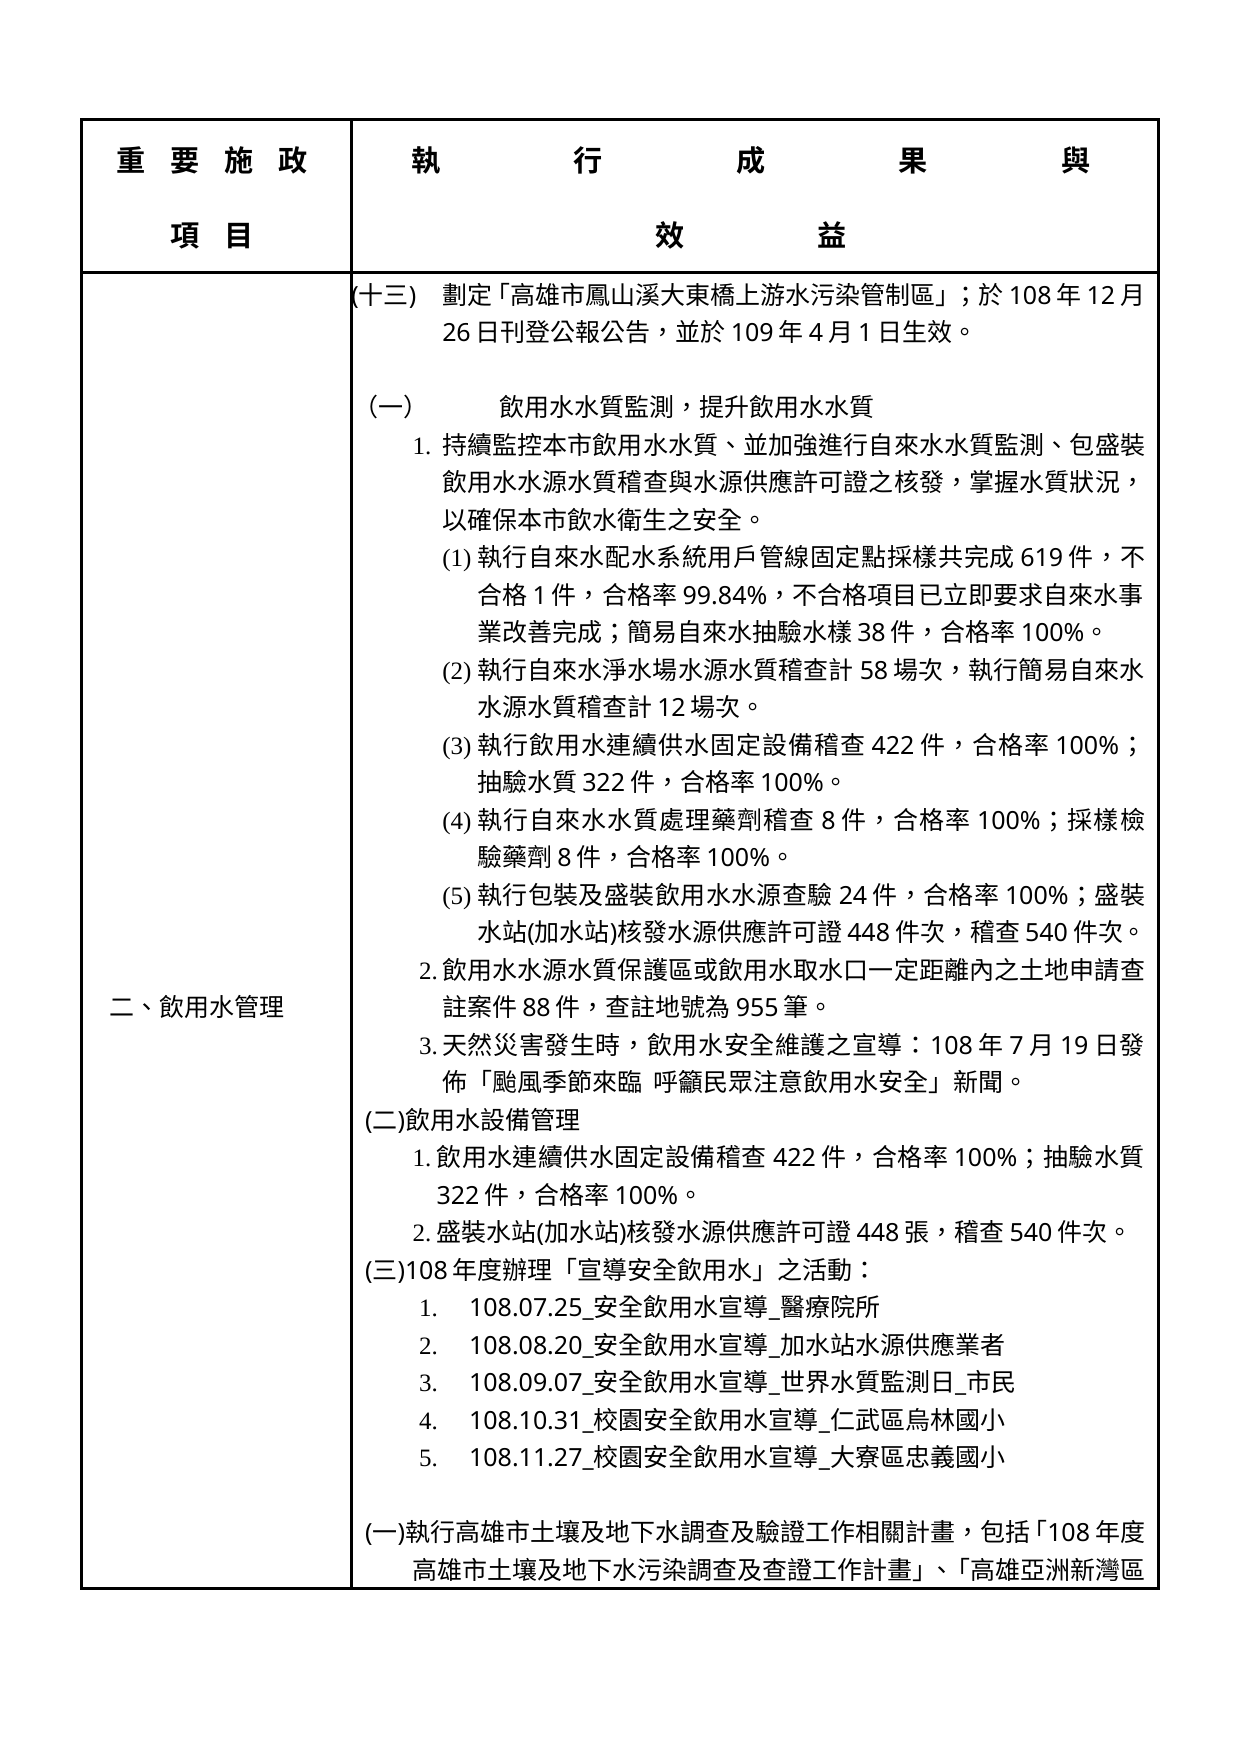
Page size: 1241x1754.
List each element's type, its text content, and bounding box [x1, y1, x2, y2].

table_header 重要施政項目 [83, 121, 350, 271]
table_header 執 行 成 果 與 效 益 [353, 121, 1157, 271]
table_cell 二、飲用水管理 [83, 274, 350, 1587]
table_cell (一) 固定污染源許可管制計畫 1.賡續推動許可制度；確認固定污染源污染物排放量資料，並建立資料庫；108年1-12月月份共受理固定源設置許可54件次、變更許可10件次、操作許可70件次、異動361件次、換證156件次、展延174件次。核發設置許可證75件次、操作許可證766件次。 2.執行1,154製程許可證法規符合度查核，查核結果未依許可證核定內容操作者，依法進行告發處分。 3.執行135根次公私場所排放口定期檢測現場監督檢測作業，確保檢測公司均依照標準流程進行檢測項目，以維護檢測數據之公正性。 (二) CEMS系統暨空氣品質資訊系統操作管理計畫 1.本市公告應連線第一批至第四批公私場所共有30家工廠91根連線煙道，除中鋼公司3根次無法裝設儀器之煙道外，其餘煙道皆已完成連線；而未公告部份已連線共有12根;環評連線共1根。根據最新公告之管理辦法所有連線工廠應傳送即時資料，目前已全數進行即時資料傳輸。 2.執行各項功能查核：相對準確度測試查核34根次、相對準確度測試監督26根次、標準氣體查核35根次、不透光率查核31根次、不透光率監督21根次、二氧化氮查核15根次、法規符合度查核58根次及現場評鑑3廠次。 3.108年辦理「CEMS管理辦法修正草案說明會」1場次。 4.空氣品質管理中心系統中建置緊急應變查詢處理系統，整合GIS圖資功能，提供空氣品質資料、氣象資訊、工業區環境監測資訊、CEMS資料、固定污染源相關查詢功能，並於地理資訊系統內以圖示、圖表顯示查詢結果；另提供固定污染源行動資料庫，提供緊急應變決策分析使用。 5.維護決策支援子系統，包括後端支援伺服器與終端平板電腦設備，其目的在於災害事故發生時，由相關使用者於後端支援伺服器進行災害成案動作，並將關鍵資訊以無線方式傳送至終端平板電腦，現場應變人員可操作終端平板電腦取得所有應變救災所需知詳細資訊以及快取關鍵資訊如基本資料、污染物判定資料、應變決策、歷史事故等。現場應變人員可透過終端平板電腦與後端人員互動，包括資材調度、災情狀況後傳、救災部屬圖面、現場監測數據回傳等。依據環境與天候監測數據，後端支援伺服器還可進行擴散模擬分析，提供後果分析給前端應變指揮官。 6.維護OPEN DATA資料格式，提升資訊公開化。 (三)固定污染源空污費徵收計畫 1. 執行107年第4季~108年第3季空污費申報建檔共5,294家次，空污費審查共5,294家次，追繳金額為5,234萬元。 2.執行本市108年度現場查核作業，空污費針對SOx、NOx、VOCs及TSP等污染物進行現場查核，共計完成606家次；排放量查核共計425家次。 3.執行本市轄內固定污染源稽查檢測，108年1-12月份稽查檢測共完成10廠次30個樣品含揮發性有機物原料或廢棄物VOC含量檢測。 4.空污費催補繳創新作法，以「空污費網路申報及查詢系統」為比較基準，分別與「固定空氣污染源管理資訊系統」及「事業廢棄物申報及管理資訊系統」2大系統勾稽，再透過「上下游比對」等三項比對作業，其108年度共追繳空污費3,905萬元 5. 辦理本市旅宿業、醫療社會福利機構及學校燃油鍋爐改造汰換使用低污染氣體燃料、太陽能或電能等加熱設備之申請補助案件審查，共計受理99件申請案，預計汰換改造鍋爐數共計158座。 (四) 揮發性有機物稽查管制計畫 1.執行181家次VOCs納管行業法規符合度查核及排放量確認作業。 2.執行17件次加油站相關申請資料審查、16座次廢氣燃燒塔相關使用申請審查、108件次歲修申請作業審查。 3.執行156日臭味巡查作業，並執行周界或管道異味官能檢測作業達10點次；執行6根次排放管道VOCs檢測及冷卻水塔VOCs濃度檢測2點次。 4.運用紅外線氣體成像儀執行石化業設備元件洩漏監測302.5小時。 5.執行石化業設備元件洩漏檢測80,110個。 6.執行轄內列管加油站264家基本資料更新作業；110站次油氣回收(A/L)檢測作業，抽測2,587支油槍；另執行60站次氣漏檢測。 7.以相關VOCs管制法令及防制技術議題，針對轄內業者辦理2場次VOCs法規宣導說明會及協助辦理1場次成果發表會。 8.針對屢遭陳情或告發處分工廠，辦理4場次減量輔導會議。 9.運用無人載具執行空氣污染排放調查8場次。 10.執行空氣污染防制之媒體(平面、廣播、網路及電視等)宣導費用共7萬元。 (五) 107~108年有害空氣污染物採樣檢測暨揮發性有機物連續監測設備維護運轉計畫 1.辦理戴奧辛污染源巡查及抽測作業，以掌握排放源之實際操作現況，進行全面法規符合度巡查工作223根次查核及執行戴奧辛排放源排放管道檢測20根次。 2.辦理重金屬污染源抽測作業，執行重金屬排放源排放管道檢測作業20根次。 3.108年度轄區內工廠進行減量改善之實廠輔導，對有超標或污染之虞的工廠，提供輔導改善2場次。 4.辦理排放管道PSN、VOC、異味、燃料含硫份檢測分析，P.S.N檢測作業30根次、VOC檢測31根次、異味檢測30根次、燃料含硫份分析採集10樣品。 5.購置不鏽鋼採樣瓶並執行採樣分析作業，遇空污緊急事件發生時可即時進行採樣，已完成10次緊急事件採樣。 6.108年度完成五常里民宅OP-FTIR連續監測計365日，潮寮國中計365日。 7.執行OP-FTIR測站查核共2站次。 8.污染源FTIR追蹤監測13場次。 9.工廠操作情形巡查計996次。 10.空氣品質戴奧辛檢測4次、空氣品質重金屬檢測4次。 (六)107-108高雄市室內空氣品質暨餐飲業(含紙錢集中焚燒)輔導計畫 1.108年室內空氣品質巡檢500場，標準檢測共34場，經檢測後有4家不符合相關法規標準，依法限期改善完成。舉辦評鑑作業6家，及辦理室內空氣品質宣導說明會1場次，室內空氣品質輔導改善宣導說明會3場，辦理室內空氣品質優良場所示範觀摩1場。 2.108年完成618家寺廟巡查作業，其中新增擴充巡查寺廟基本資料210家、更新維護寺廟基本資料408家次。於三大節慶辦理紙錢集中燒活動，總收運量為926公噸，以功代金所募得款項約為新台幣288萬餘元，並辦理以功代金成果發表會1場次。統計108年紙錢集中焚燒及以功代金成果，推估約可減少燃燒紙錢960.94公噸，減少污染物排放量TSP 3,392.1公斤、NOx 665公斤、PM2.5 2,344.7公斤，一氧化碳29,404.6公斤。 3.108年餐飲業巡查作業完成巡檢438家，其中包含「高雄市環境維護管理自治條例」納管之一定規模餐飲業巡查111家，並召開1場次宣導說明會。現場改善協調會1場，餐飲業周界或管道異味檢測3場。 (七)106-108年高雄市總量管制管理計畫 1.完成排放量減量分析作業：高屏地區空氣污染物總量管制第一期程自104年6月30日起至108年12月止，共列管458家既存固定污染源，原預期減量702公噸空氣污染物，統計至第一期程最後四季，實際減量約10,415公噸空氣污染物，減量成效約預期14倍。 2.已核發削減量差額共53件，TSP、SOx、NOx、VOCs核發量分別為383.5、1,268.7、2,380.2、1,800公噸；並已有完成37件差額交易移轉案例。 3.執行458家排放量目標年排放量比對檢核，檢核結果未達成應削減排放量之減量目標者將依法告發並限期改善完成。 (八)嚴格控管燃煤品質 本府已於108年3月成立「高雄市生煤使用管控專門小組」，其成員由空污專家學者、業者及政府部門共9位代表組成，並於108年4月19日及7月17日分別召開2次會議，會議結論為將生煤小組委員之建議(生煤含硫量限值訂為0.6%以下，低位發熱量訂為5,500kcal/kg以上，惟若混燒含硫份低於0.1%者，可不受低位發熱量規範)。環保署於108年11月13日召開「公私場所固定污染源燃料混燒比例及成分標準」(草案)修正研商會議，本府環保局已於會議上提供生煤小組委員建議。 (九)空污重點區域成立專責單位並公開資訊 本府環保局已成立專案督導小組，由各領域專家組成「高雄市空污重點區域污染防制諮詢小組」，藉由公開資訊和當地民眾、業者一起追蹤檢視污染排放及減量狀況，以督促業者管控或者改善生產製程。「高雄市空污重點區域污染防制諮詢小組」臨海工業區場次會議已於108年9月20日辦理，除公開本府環保局各項污染減量作為及成果，並督促業者達成管控及改善生產製程之實質減量。 (一)推動高雄市加強街道揚塵洗掃計畫 1.108年度洗街作業量共計完成65,570公里。 2.道路普查共計1,230條。 3.自主查核共計60條。 4.TSP削減量：904.9公噸；PM10削減量：170.5公噸。 5.完成道路街塵（坋土）負荷檢測及削減率分析62條次。 (二)特定地區季節加強街道揚塵洗掃計畫 1.採用4部中型油電複合動力洗街車、2部中型掃街車及2部小型掃街機具，針對本市PM2.5濃度較高行政區域，以補強大型作業機具無法執行路段方式進行加強街道揚塵洗掃工作，108年度共計完成機具洗街13,125.23公里、機具掃街12,409.39公里。 2.推估TSP削減量：352.4公噸；PM10削減量：66.4公噸；PM2.5削減量：15.5公噸。 3.執行道路普查100條及作業現場自主查核50條。 4.完成洗掃作業前後街塵負荷檢測成效評估工作，平均街塵負荷削減率為63.7%、坋土負荷削減率為69.4%。 (三)逸散性污染源及營建工程稽查管制暨空氣污染防制費徵收減 免查核計畫 1.108年度1-12月營建空污費共徵收7,797件，徵收金額258,727,223 元。 2.108年度邀請本市營建業主、承包商、公家機關、各級學校…等單位，舉辦「營建工程空氣污染防制費查核及巡查管制宣導說明會」4場次。 3.108年度1-12月共計完成27,253處次營建工地、河川疏濬工程等之(稽)巡查及建檔作業。其中，假日巡查數量達1,689處次。 4.108年度1-12月22,853處次巡查量，違反空污法第16條及第23條第2項屬稽查人員現場稽查告發案件計有22件，處分金額合計1,360,000元整。 5.公共道路洗掃清潔維護：針對公共道路之管線工程及污染之公共路面清潔執行維護作業，108年共有100家工地及93家工廠認養洗掃工區周邊道路，以加強維護周邊環境，統計108年度總洗掃道路長度為44,429.48公里，推估TSP粒狀污染物減量達613.13公噸。 6.108年度共完成10處工地即時監控系統架設，以即時掌握營建工地防制設施完善及現場施工情形。 7.108年度共完成5場工地周界TSP檢測，檢測結果皆符合法規標準，另完成10罐施工機具油品抽測，檢測結果皆符合法規標準。 8.辦理本市固定源散性粒狀污染物稽巡查作業，統計108年度完成2,197點次巡查作業，其中共有238件為提報對象。 9.推動本市固定污染源逸散性粒狀物納管對象認養周邊道路洗掃，完成推動93家次認養周邊道路 10.108年已完成瑞榮瀝青股份有限公司、奇奕國際礦業股份有限公司、台灣高速鐵路股份有限公司左營基地(監看東南水泥公司)、環球水泥股份有限公司大湖預拌混凝土場及勵龍股份有限公司等6處次CCTV架設監控作業。 11.辦理本市逸散源列管對象之周界TSP檢測作業，108年度已完成檢測作業共計20點次，其中配合高屏地區空氣品質不良期間(9~12月)檢測作業共計15點次，檢測結果皆符合法規標準。 12.辦理完成1場次成果發表會(配合營建計畫之工地頒獎)。 13.108年度共辦理12場次港區聯合稽查，聯合單位包含臺灣港務(股)公司、高雄港務分公司、交通部航港局、經濟部加工出口管理處高雄分處等單位。 14.108年度統計1月至12月底完成港區巡查260天，A、B級提報37件次。柴油引擎機具抽油10點次，檢測結果皆符合法規標準。 (四)河川揚塵管制 108年分別完成高屏溪裸露灘地里嶺大橋至雙園大橋間例行性巡查79天次。 108年辦理4場次高屏溪沿岸校園河川揚塵防護宣導說明會，宣導人數共約1,284人次。 108年辦理2場次高屏溪沿岸區里河川揚塵防護宣導說明會，宣導人數共約477人。 108年辦理1場次高屏溪河川揚塵預通報中級演練，參與人數約60人。 108年辦理2場次與環保署、水利單位及屏東縣環保局召開揚塵防制聯繫會議，主要討論目前河川揚塵防制現況、裸露地改善區域規劃及提出未來建議工作事項，以利後續本市對河川揚塵防制作為。 108年完成3次高屏溪裸露灘地衛星影像面積調查。 108年完成河川揚塵電台廣播宣導共計40天次。 完成拍攝河川揚塵防制宣導影片，於辦理各項河川揚塵防制宣導作業時，提供民眾觀看，以達宣導成效。 建置及維護高屏溪沿岸揚塵預警及通報系統，除提供即時空氣品質預警訊息外，並提供相關氣象背景資料，作為後續預警通報之參考。 108年完成7次高屏溪沿岸裸露地分佈狀況及周邊污染源空拍。 108年針對高屏溪沿岸易發生河川揚塵污染路段共進行3,146.87公里洗街作業。 108年辦理場次農業廢棄物露天燃燒防制宣導說明會，宣導人數共約333人次。 (五)空品淨化區業務計畫 依據『高雄市政府空氣品質淨化區設置及管理要點』，持續推動市有土地、私有土地或國有非公用土地設置空品淨化區。108年度共計新增設置8處空品淨化區(包含2處綠牆)，新增綠地面積7,899M2。 2.建置空品淨化區進行線上自主提報以及線上申報系統。更新環保署及本市空污基金補助設置之空品淨化區相關基本資料庫、綠化減碳及污染物淨化量資料庫、成果現況網頁。 3.全面推動511處空品淨化區自主管理，本年度完成本市空品淨化區200處基地現場查核作業，453處配合自主管理線上提報，提報率達88%。針對未於期限內提報自主管理資料者，抽查40處進行不預警查核。 4完成70處基地碳匯量測作業，調查喬木數量5,050株，碳匯量總計為1,997.77公噸。 5.完成511空品淨化區基地之綠覆率百分比之查核紀錄，並計算其平均綠覆率為95.22%。 6.辦理2場次空品淨化區設置申請空污基金補助說明會、1場次空品淨化區認養說明會。 7.結合高雄市立社會教育館草地音樂會，辦理一場空品淨化區宣導活動，拍攝空品淨化區宣導影片一則，宣導空品淨化區設置成效，發布三則新聞稿，製作宣導品189份。 8.輔導13處考評成績較差且有意願配合改善之空品淨化區，完成實質改善工作。 9.完成本市三個行政區（林園區、大寮區、仁武區）23筆裸露地調查，面積約為3.1595公頃，經輔導改善後，裸露地改善總面積約2.8934公頃，裸露地改善面積完成率91.57%。 媒合25家企業認養22處空品淨化區。 本年度因資源整合、撙節維運成本及提供民眾便利服務，「高雄綠遊通APP」已介接至高雄市公共腳踏車租賃站新版的APP，「高雄市公共腳踏車EASY GO！2.0」更新版已於108年6月27日上架，且於108年11月15日舊版高雄綠遊通APP已下架，持續提供民眾當前位置與目的地間之鄰近租賃站導航功能，並結合本市空品淨化區相關資訊。 執行48次空噪科辦公廳植栽養護工作。 篩選3處校園空品淨化區，輔導設置3面植栽或生態解說牌，提升周邊運用功能。 (一)降低機車空氣污染綜合計畫 1.完成已定檢機車巡查拍照存檔共計393,981輛次，巡查未定檢機車張貼限改通知單共計42,410次；已完成車牌辨識作業共拍攝429,070輛次，巡查作業及車牌辨識未定檢機車寄發限改通知49,214輛次，其中已回檢數33,236輛次。 2.完成機車路邊攔檢9,096輛次，其中不合格數1,427輛次，不合格率為15.7%；檢測不合格機車已完成複驗改善54,478輛次，複驗改善完成率為98.2%。 3.民眾對機車定檢的觀念已逐年提高中，由定檢資料統計得知，108年度使用中機車已管制比例約53.7%。 4.至108年12月止空氣污染物削減量部分，NOX可削減10.8噸，PM2.5可削減2.3噸，NMHC削減量為64.7噸，CO削減量為308.2噸，主要的削減量來自定檢不合格機車調修改善、老舊機車淘汰、未定檢機車路邊攔檢不合格複驗改善。 5.受理申請汰舊二行程案件，完成審查並符合累計6,326件，已完成撥款補助累計共6,326件。受理高雄市汰舊並新購電動二輪車申請，完成審查並符合計2,831件，已撥款補助計2,672件。另受理新購電動二輪車申請，完成審查並符合計1,031件，已撥款補助計1,031件。 6.辦理機車排氣檢驗站教育說明會5場次。 7.完成宣導品製作1,500份及海報1,000張。 8.完成年度充電站巡檢工作及維護144座公共充電站。 9.完成新聞媒體製作15則。 (二) 執行柴油車排煙管制計畫 1.108年完成車籍資料庫並定期更新資料，柴油車檢測排煙共通知5,377輛次，執行站內全負載及無負載檢測共計有10,608輛次，站內檢測不合格車輛有356輛，不合格率為約3.3%。 2.完成路邊攔檢排煙共79輛次,不合格為14輛次,整體不合格率為約17.7％。 3.柴油車油品攔查11,372輛次，抽油送驗102件，其中有100件進行含硫量檢測，有2件進行芳香烴檢測，檢驗結果有2件含硫量檢測不合格。 4.維護0800-721721免付費電話預約檢測系統。 5.落實推動柴油車自主管理制度共計簽約有842家，加入柴油車自主管理總車輛數共10,149輛次。 6.推動「保養為主、檢驗為輔」落實使用中柴油車保檢合一制度，本局已完成12家柴油車認可保養廠，輔導建置執行排煙檢測能力，以落實車輛檢修品質，有效管制柴油車污染；108年度有6家認可保養廠願意接受排煙檢測能力訓練，並於12月16日完成評鑑工作，6家皆通過檢驗能力評鑑。 7.推動「行動檢測站」到場檢測服務作業，結合柴油車自主管理措施，檢驗符合標準即可核發分級標章，並優先以公務單位做起，並嘗試與貨運公會合作執行，共計完成檢驗1,880輛，核發1,847張自主管理標章。 8.受理申請淘汰老舊大型柴油車補助案件累計1,579件，通過 審查累計1,531件，已完成撥款案件累計1,074件，撥款金額共計2億8,993萬元。受理申請大型柴油車加裝濾煙器補助案件累計14件，通過審查累計14件，已完成撥款金額共計252.8萬元。 (三)推動公共腳踏車 1.配合市府推廣綠能運輸政策，將公共腳踏車由休閒層面提升為都會交通的接駁運具，以增建公共腳踏車租賃站與捷運站、社區共構形成串接路網，作為短程及轉乘接駁的交通工具。 2.本市公共腳踏車108年每月平均使用人次達38.3萬人次/月以上，每日平均使用逾12,582人次，每日每輛車之週轉率最大達6.68人次，累計總服務人次已突破2,620萬人次，記名登錄人數亦突破104.9萬人。 3.合計本市公共腳踏車租賃站共309站，營運範圍已擴及東至大樹區、西至鼓山區、南至林園區、北至茄萣區。另提供捷運轉乘公共腳踏車優惠措施，每月捷運使用轉乘公共腳踏車人次約3.14萬人次，占公共腳踏車使用人次約8.2%，提升公共腳踏車轉乘接駁的功能。 4.因應3G行動通信業務特許執照屆期終止，於108年6月底前完成全系統300座租賃站升級4G通訊模組。而為便利民眾自行管理票卡，108年12月資訊網新增票卡線上註銷功能，增進服務品質及便利性。 (一)蒐集本市及鄰近空品區環境背景與空品資料，以瞭解環境負荷及空氣品質現況。本市懸浮微粒濃度及臭氧小時平均值108年已達空氣品質標準且皆符合二級防制區標準、細懸浮微粒(PM2.5)標準(手動)檢測方法監測的年平均濃度已由102年30.7μg/m3降至108年20.5μg/m3，改善率達33%。 (二)分析本市空氣品質監測站監測資料。 (三)整合分析轄區內各類污染源空氣污染物排放清單。 (四)依空氣品質現況、未來發展趨勢及本市地方特色，研擬各項空氣品質管理目標與對策，並檢討修正本市空氣污染防制計畫。 (五)協助有效管理各項空污執行計畫及定期追蹤檢討執行成效。 (六)整合各項空氣品質管理成效宣導成果，108年共計發布39則新聞稿。 (七)研訂本市區域空氣品質惡化防治措施，於108.12.23完成公告。 (八)視空氣品質狀況，啟動空氣品質惡化相關防制措施，108年共啟動151天。 (九)108-109年高雄市空氣品質感測物聯網布建計畫 1.108年度針對轄內工業區及其鄰近周邊社區完成完成增設750台空氣品質微型感測器及30組風速風向計，全市空氣品質感測點合計達1,250點，以蒐集本市33處行政區及11處工業區之溫溼度、PM10、PM2.5及TVOC即時感測數據資料。 2.108年度辦理全市1,250點空品感測器之巡檢維護及數據校正作業，共完成數據比對品管作業509點次及維護保養作業504點次，以確保感測數據收集完整率達90%以上，且數據品質無虞。 3.定期分析本市空氣品氣微型感測點監測數據，掌握污染熱點區域及好發時段，作為空氣污染稽核輔導應用參考，以提升稽查成效。 4.108年辦理3場次空氣品質及空氣污染認知宣導活動，建立民眾對於空氣盒子、微型感測器數據與環署測站的差異認知等功能。 (一)本市航空噪音補助： 108年度審查案件數，合計共11件。目前已收件部分並完成初審及現勘拍照，合格件共9件，已函送高雄國際航空站辦理後續複審事宜。 (二)本市道路、鐵路及大眾運輸系統噪音管制事項： 交通噪音監測：108年度完成本市各噪音管制區民眾陳情交通噪音監測共11件。 本市河川108年全年平均RPI 5.23，與107年全年平均(5.43)相較，改善率達3.68%。 配合行政院環境保護署年度工作重點，執行「108年度工業區水污染防治管理計畫」，稽查243次、採樣216次。 推動排放許可、申報制度，以確實有效管制污染源；108年列管之水污染源2,411家，包含公共下水道系統7家、社區下水道系統108家、工業區下水道系統11家及指定地區場所專用下水道29家，餘為排放地面水體者之事業單位847家，均依法要求申請廢(污)水排放許可證(文件)列管。 截至108年12月底轄境內水污染防治許可案件共1,593件，依申請案件類別統計，申請水污染防治措施計畫者有340件、排放地面水體許可證244件、簡易排放許可文件325件、貯留許可文件94件、營建工地逕流廢水削減計畫407件、廢水管理計畫86件、CWMS措施說明書及確認報告書97件。 另督促事業及污水下水道系統依規定設置廢(污)水處理專責單位或人員，目前實際設置專責單位73家，甲級專責人員76家，乙級專責人員240家。 落實使用者付費原則，針對本市排放地面水體之事業完成355家次水污染防治費查核作業。 配合行政院環境保護署年度工作重點，推動畜牧糞尿資源化政策，輔導31家畜牧場核准使用沼液沼渣作為農地肥份使用。 獲環保署補助建立轄內沼液沼渣肥分使用運輸施灌體系，統計至108年12月31日止，共完成沼液集運7,645趟次、集運施灌量2,2942.8噸。 108年度辦理水污染教育訓練於10月23日、12月18日共2場，對象為環保局人員，教育訓練課程為：「無人飛行載具系統於環保稽查之運用」。 108年度辦理事業水污染防治法規說明會於3月11日、3月25日、4月16日、4月17日、4月22日、4月25日、5月22日上下午、5月27日、5月28日、6月24日、6月27日、11月28日上下午，共14場，對象為本市列管事業(包含畜牧場、社區大樓等)，說明會主題為「沼渣液作為農地肥分再利用宣導說明會」、「社區大樓污水下水道法令宣導說明會」、「CWMS系統性及功能性查核常見缺失暨相關法規說明」、「水污染防治措施及檢測申報管理辦法近期修正條文及應注意事項說明」、「事業廢(污)水定期檢測申報常見缺失及因應作為說明會」、「水污染防治法及相關子法說明會（工業區納管事業）」等。 辦理「水環境巡守隊淨溪淨川暨水質檢測活動」共計14場約331人參與。 108年度新成立1支水環境巡守隊（河堤水環境巡守隊-巡守愛河流域），為感謝水環境巡守志工ㄧ年來，對高雄市區內水環境品質辛苦的維護，及增進巡守隊彼此間的交流，加強巡守隊與環保局間的聯繫，於108年11月24日舉辦108年度高雄市河川巡守隊成果檢討會。 劃定「高雄市鳳山溪大東橋上游水污染管制區」；於108年12月26日刊登公報公告，並於109年4月1日生效。 飲用水水質監測，提升飲用水水質 持續監控本市飲用水水質、並加強進行自來水水質監測、包盛裝飲用水水源水質稽查與水源供應許可證之核發，掌握水質狀況，以確保本市飲水衛生之安全。 執行自來水配水系統用戶管線固定點採樣共完成619件，不合格1件，合格率99.84%，不合格項目已立即要求自來水事業改善完成；簡易自來水抽驗水樣38件，合格率100%。 執行自來水淨水場水源水質稽查計58場次，執行簡易自來水水源水質稽查計12場次。 執行飲用水連續供水固定設備稽查422件，合格率100%；抽驗水質322件，合格率100%。 執行自來水水質處理藥劑稽查8件，合格率100%；採樣檢驗藥劑8件，合格率100%。 執行包裝及盛裝飲用水水源查驗24件，合格率100%；盛裝水站(加水站)核發水源供應許可證448件次，稽查540件次。 飲用水水源水質保護區或飲用水取水口一定距離內之土地申請查註案件88件，查註地號為955筆。 天然災害發生時，飲用水安全維護之宣導：108年7月19日發佈「颱風季節來臨 呼籲民眾注意飲用水安全」新聞。 (二)飲用水設備管理 飲用水連續供水固定設備稽查422件，合格率100%；抽驗水質322件，合格率100%。 盛裝水站(加水站)核發水源供應許可證448張，稽查540件次。 (三)108年度辦理「宣導安全飲用水」之活動： 108.07.25_安全飲用水宣導_醫療院所 108.08.20_安全飲用水宣導_加水站水源供應業者 108.09.07_安全飲用水宣導_世界水質監測日_市民 108.10.31_校園安全飲用水宣導_仁武區烏林國小 108.11.27_校園安全飲用水宣導_大寮區忠義國小 (一)執行高雄市土壤及地下水調查及驗證工作相關計畫，包括「108年度高雄市土壤及地下水污染調查及查證工作計畫」、「高雄亞洲新灣區及周邊場址土地永續發展評估計畫」、「中油高煉廠污染土地再利用評估工作計畫」、「107年度高雄市土壤及地下水品質監測及管理計畫」、「108年度高雄市土壤及地下水品質監測及管理計畫」。計畫成果為： 108年度高雄市土壤及地下水調查及查證工作計畫： 完成243組土壤樣品及154口次地下水監測井採樣分析工作業。 執行本市535口地下水監測井巡查作業暨152口外觀維護、13口井體修復、24口井況評估、12口標準監測井廢井、9口簡易井設置及2口標準監測井設置等作業。 每月一次場址現場監督查核工作(目前場址數77處)。 辦理18小時土壤及地下水污染整治技術與相關法令教育課程、3場土水法相關法規說明會、5場次國中小學童或教師土水污染宣導說明會、1場次校園宣導種子教師培訓課程及1場次褐地活化研討會。 執行本市32站加油站基本資料及法規符合度查核及32站具高污染潛勢加油站預防性體檢工作，以及每四個月定期審查本市近300家加油站申報資料。 2.「高雄亞洲新灣區及周邊場址土地永續發展評估計畫(計畫期程至109年2月)」及「中油高煉廠污染土地再利用評估工作計畫(計畫期程至111年2月)」持續執行中。 3.107年度高雄市土壤及地下水品質監測及管理計畫 完成80組土壤、底泥採樣分析；15口次地下水監測井採樣分析；2站加油站定期追蹤土壤氣體採樣檢測工作。 辦理5件法律訴訟案及2件法律訴願諮詢服務。 執行農地土壤品質監測，土壤樣品採樣共29點次；9組重金屬樣品分析。 執行7處非法棄置場址監測井33口次地下水監測及污染調查工作。 每四個月執行地下儲槽系統定期申報審查，共計288家加油站申報資料。 土污法八九條備查及審查共計80件。 每月至少3家次場址現場查核，共計查核場址數36處。 辦理3場次整治技術與法令教育訓練。 4.「108年度高雄市土壤及地下水品質監測及管理計畫(計畫期程至109年5月)」 每月執行彌陀區及燕巢區場址巡查(共計5處) 完成10組土壤、底泥採樣分析；5站加油站定期追蹤土壤氣體採樣檢測工作。 辦理2件法律訴訟案及1件法律訴願諮詢服務。 執行6組農地土壤品質監測之重金屬樣品分析。 執行7處非法棄置場址地下水監測井巡視及外觀維護，17口次地下水監測及污染調查工作。 每四個月執行地下儲槽系統定期申報審查。 辦理土污法八九條備查及審查，目前共計68件。 每月至少3家次場址現場查核，目前查核場址數21處。 目前辦理2場次整治技術與法令教育訓練。 (二)本市已公告及列管之土壤、地下水污染場址總計77處，包括20處整治場址、50處控制場址、6處應變措施計畫場址及1處地下水受污染限制使用地區，列管面積約714公頃。 (三)本市108年度新增公告及列管之土壤、地下水污染場址總計6處，包括1處整治場址、3處控制場址、1處應變措施計畫場址及1處地下水受污染限制使用地區。 (四)本市108年度解除公告及列管之土壤、地下水污染場址總計18處，包括1處整治場址、9處控制場址、7處應變措施計畫場址、1處公告廢止。 (五)108年度共召開本府土壤及地下水污染改善推動小組3場次及專案分組委員48場會議。 輔導本市505家運作毒化物業者依毒性化學物質管理法規定完成運作紀錄申報，另現場稽查輔導查核計877家次，告發11件，辦理毒性化學物質運送聯單報備及變更共36,650件。 審核及核發毒化物登記文件、許可證、運作核可文件、第四類核可文件、專責人員設置等新申請、換發、補發、展延、註銷案件共1,185件。審核「危害預防及應變計畫」、「運送之危害預防及應變計畫」、「應變器材、偵測及警報設備設置及操作計畫」374件。 會同警察及監理單位人員實施「高雄市加強毒性化學物質運送管理聯合輔導稽查實施計畫」，計畫期間計攔檢153車次，攔查結果符合規定。 108年4月19日及108年11月13日辦理2場次毒性及關注化學物質管理法法規宣導說明會。 108年6月12日及108年8月29日辦理2場次高雄市食安活動、108年度高雄市食安宣導說明會。 加強環境用藥製造、販賣業及病媒防治業之查核，並辦理環境用藥製造、販賣業及病媒防治業之許可執照審核，共計列管環境用藥製造業3家、販賣業46家、病媒防治業161家、告發處分37件。 108年1至12月依據環境用藥管理法相關規定，加強偽造、禁用、劣質環境用藥及其標示查核，計查獲偽造、禁用、劣質環境用藥33件；執行市售環境用藥標示查核1,340件，環境用藥廣告查核400件。 108年7月26日、30日、8月3日、8日、15日發布新聞稿「環保局提醒網拍廣告通通要執照」，後引起多家媒體迴響，紛紛刊登相關的環藥網拍新聞。 108年3月30日Earth Hour 地球關燈1小時活動-環境用藥宣導。 108年7月3日配合除草劑宣導辦理環境用藥宣導說明會1場次。 108年10月18日以列管之環境用藥業者為對象，辦理2場次之高雄市環境用藥線上系統操作宣導會。 毒災聯防組織建置與訓練 毒災聯防組織編制規劃： 本市列管毒性化學物質運作廠商達495家，為能即時於毒性化學物質災害事故發生時，迅速啟動聯防組織成員協助救災，依區域及毒化物特性分為13組，並不定期辦理相關訓練課程，以加強現場應變人員對毒災處理程序及應變設備操作之熟悉程度。 2.毒災聯防組織訓練： 108年4月10日、108年5月31日辦理內部教育訓練2場次，課程內容為「毒化物現場稽查及毒化物文件審查經驗分享」、「工廠常見偵測儀器原理及說明」、「攜帶式四用氣體偵測器使用方法及說明」及「現場偵測警報設備測試流程及常見問題」。 108年10月23日辦理「108年度高雄市毒化災事故案例研討會」1場次。 108年7月29日、30日邀集本轄毒災聯防組織成員，辦理「108年度高雄市毒災聯防小組緊急應變實作訓練」，共計3場次。 3.無預警通聯測試： 針對本轄毒化物運作業者辦理毒化物運作場所災害通聯測試，108年度共計辦理30場次。 4.現場無預警測試： 針對本轄毒化物運作業者辦理現場無預警測試，以隨機抽測方式對工廠單位進行施測，由現場人員立即進行應變處置，加強廠方救災應變能力，108年度共計辦理33場次。 (二)毒災防救演練： 108年10月24日(下午)辦理「108年高雄市政府毒性化學物質災害應變中心開設模擬演練暨毒災防救工作會議」毒災應變中心開設及兵棋推演。 108年11月5日(下午)辦理「108年度高雄市毒性化學物質災害防救演練」實兵演練。 每週垃圾清運5日，全年清運 497,424.61公噸。 本市實施垃圾不落地措施，包含各級公私立學校，民眾配合良好，不僅減少垃圾堆置點及髒亂產生，同時提升市容景觀。 維護市容環境，每日執行人力清掃慢車道，108年人力清掃面1,597,489,127平方公尺；108年掃街車清掃快車道，清掃面349,665,679平方公尺。 廚餘回收每週隨垃圾車回收5日，108年廚餘回收量14,385.73公噸，回收率5.78%。 資源回收每週每條清運路線由資源回收車回收2日，108年資源回收量650,302.25公噸，回收率57.12%。 為維護市容觀瞻及增加停車位，廢棄車輛委託民營拖吊，108年計移置汽車285輛、機車1,590輛。 「高雄市巨大廢棄物回收再利用廠」， 108年度巨大廢棄物回收再利用2,060.46公噸、回收再利用率0.17%。 登革熱防治作業：持續配合市府「孳檢為主，消毒為輔」之登革熱防治策略，除進行本市各機關、學校、團體及公私場所登革熱病媒蚊孳生源之清除、輔導及檢查外，並特別加強宣導一般民眾對於室內外環境孳清工作之重視。 環保局所屬各區清潔隊配合各區公所列管之空地髒亂資料，由區公所先行確認複查後，函請環境髒亂空地之所有人限期改善，並由環保局配合督促改善。若屆期經稽查仍未改善，環保局則依廢棄物清理法予以告發處分。 針對確定及疑似病例個案周遭，加強其室內外緊急防治工作(含孳生源清除、孳生源檢查及戶內外消毒)。 108年仍配合市府『生態滅蚊』之策略，工作上則以『孳檢為主、消毒為輔』，實務上由環保局登革熱防治隊及各清潔隊於平日進行室內外孳檢工作，於有發現孳生源時，再進行必要之噴藥消毒工作，一方面避免藥劑噴灑過度污染環境及病媒蚊產生抗藥性、一方面亦避免民眾因過度噴藥爆發民怨。 針對登革熱高風險及列管場域，由登革熱防治隊及各區隊派員續進行孳檢工作以降低病媒蚊密度，另為呼籲民眾落實登革熱居家防治，落實執行公權力並搭配各里進行家戶宣導，由家戶自身做起，務求滅絕病媒蚊孳生源。並由登革熱防治隊繼續佈放誘殺桶，持監測本市病媒蚊的密度，將所收集數據來反映該區成蚊密度，供各區級指揮中心作為參考。 108年輔導檢查清除15,119里次、清除髒亂點25,303處、清除孳生源353,924公斤。孳生源投藥45,520處、總消毒面積35,489,910㎡；登革熱病媒蚊防治工作總投入人力136,126人次。 依據「高雄市登革熱生態滅蚊防疫計畫」，108年度本市維持執行1次預防性定期戶外消毒工作，避免噴藥過度造成環境污染及蚊蟲抗藥性影響防疫，並於實施前先函請各區公所，轉知所屬各里辦公處及里民配合居家環境整頓以提昇防治效果，實施期間為108年2月19日至6月19日；餘則針對登革熱個案或特定事件造成之環境衛生不良區域實施消毒作業。 訂定108年度全市家鼠防除工作計畫，並採購滅鼠藥劑於10月1日至10月7日辦理「高雄市滅鼠週」前發放。以及宣導民眾「做好環境整頓、投以滅鼠餌劑為輔」之正確防除觀念，以防治家鼠危害，維護居家環境品質。 每年年底由各區隊提報來年各行政區清疏目標及路段，並將每日清疏作業情形上傳溝渠清疏平台公告市民周知，另發現水溝結構異常將立即通報相關單位進行改善，務使市區排水順暢，保護市民生命財產安全。 每年汛期前完成各行政區域易淹水路段清疏作業，提升易淹水路段排水順暢度，並於豪雨特報及颱風期間，請各區隊再次加強轄易淹水及低窪路段洩水孔巡檢作業，以確保排水順暢。 108年清疏長度3,950公里，清疏污泥重量28,920公噸。 配合環保署推動「全面提升優質公廁精進計畫」，逐年辦理公廁特優場所認證，加強公廁維護檢查，檢查結果函送權管單位改善。 每月將彙集各區隊公廁檢查成績報表，提報環保署EcoLife網頁系統。 108年檢查72,310座次。環保局負責維護公廁79座。 為支援提供本市各機關團體、市民辦理各項活動使用，環保局備有流動廁所1輛，108年度租用36車次，租金收入75,000元。 108年向行政院環境保護署爭取補助款28,560,600元汰換14輛老舊垃圾車，以及28,800,000元汰換13輛老舊資源回收車，投入現行垃圾清運行列。 推動執行機關加強辦理資源回收工作，利用勤前教育、勞安訓練及教育訓練課程，加強宣導回收清運及貯存之作業及規範。 配合環保署推動資源回收相關工作，包括推動建置資源回收形象改造示範點共3處，補助16處社區及44處學校機關購置資源回收設施。 加強轄區責任業者約2,924家及14大販賣業者列管約4,286家，主動稽查商品是否確實標示資源回收標誌及是否依規定設置資源回收設施。 落實回收處理業的管理，針對轄區達一定規模登記為回收處理業者79家，未達一定規模回收業者218家，實施輔導事宜，以有效落實形象改造工作。 加強辦理資源回收宣導活動場次達1,339場以上，並藉由電子媒體或平面媒體提升宣導效益，媒體宣傳(導)則數達535則，另為配合環保署政策，加強廢照明光源防破宣導、二次電池回收宣導、廢紙容器與廢紙分開回收宣導、玻璃分色宣導及電子電器逆向回收宣導工作。 配合環保署辦理已登記責任業營業量查核專案計畫，藉由查出短報或漏報等不實申報情事，提升本市轄內業者繳交資源回收清除處理費之稽徵成效，108年度查獲短漏金額約481萬元。 108年辦理清潔隊員招考，統計至111年屆齡退休人數達669人；依據「高雄市政府環境保護局職工工作規則」第4條規定，辦理招考。 「108年清潔隊員甄試」錄取採總成績排序進用，正取人員193名已於108年11月1日報到；備取人員則按期程，採半年(2月及8月)依序遞補屆齡退休人員職缺至各區清潔隊，以解決人力之需求。 清運處理本市水肥公民營清除處理機構清除之水肥，轉運至污水下水道系統處理廠處理，108年度共處理本市水肥73,005.81公噸。 （二）108年度環保局大寮及旗山衛生掩埋場處理本市廢棄物（溝泥）計23,603.251公噸。 （三）108年度環保局燕巢及路竹衛生掩埋場妥善處理本市中、南區資源回收廠及岡山、仁武焚化廠產生之飛灰衍生物共計104,239.78公噸。 （四）西青埔衛生掩埋場辦理沼氣再利用發電，108年度共處理沼氣計368.75萬立方公尺，發電量計589.85萬度。 （五）辦理第十五期環境品質監測計畫。 （六）執行垃圾焚化底渣委託及自辦篩分再利用處理計畫，108年度再利用處理中區、南區、仁武、岡山資源回收廠產出底渣共154,227.9公噸。 （七）行政院環境保護署工程查核小組查核環保局「高雄市路竹簡易垃圾掩埋場活化再利用工程—廢棄物挖掘及篩分作業」及「高雄市路竹簡易垃圾掩埋場華畫再利用工程—掩埋場整建工程」，皆獲評為「甲等」。 （八）行政院環境保護署辦理環保局公有掩埋場第三級查核，查核結果88分「甲等」，另參與查核營運中掩埋場-燕巢場81分「甲等」。 （九）依「高雄市廢棄物處理場廠回饋辦法」第九條第二項「回饋金依實際進場掩埋廢棄物之數量，按每公噸提列新臺幣二百元…。」規定，108年度撥付回饋金共計28,869,720 元，其中燕巢區公所7,568,594元、路竹區公所11,031,239.79元、阿蓮區公所5,549,236元、大寮區公所4,456,524元、旗山區公所264,126元。 （一）持續擴大列管事業廢棄物產源：落實執行行政院環保署公告「應以網路傳輸方式申報廢棄物之產出、貯存、清除、處理、再利用、輸出及輸入情形之事業」及公告「應檢具事業廢棄物清理計畫書之事業」，108年12月列管公告對象計3,357家。 （二）持續辦理廢棄物清除處理機構許可管理業務，強化審查時程控管，廢棄物清除處理機構108年度許可證核發件數479件。 （三）108年度辦理公民營廢棄物管理及事業廢棄物網路申報管制系統之勾稽管理、申報查詢、輸出境外及稽查管理共計20,602次、裁處1,203件、處分金額21,322,500元。 （四）辦理事業機構之事業廢棄物清理計畫書審查共計審查通過2,589件。 （五）配合地檢署，環保警察第三中隊及協同南區環境督察大隊值執行公害犯罪聯合稽查，以有效嚇阻不肖業者，任意違法傾棄破壞環境情事，108年度共執行80場次。 (一)環境影響評估 108年度計召開3場次環境影響評估審查委員會、審查案件15件次(4件次環說書、4件次環境影響差異分析報告、7件次變更內容對照表)；召開22場次專案小組初審會議，審查案件24件次。執行184件次環評開發案件現場監督作業，以查核開發單位環評承諾事項及審查結論辦理情形，督促開發單位落實環境保護對策，達成環境保護之目的。 (一)辦理高雄巿永續發展會會議 縣市合併後，於101年4月6日高雄市永續發展會組織架構調整及設置要點新訂研商會，針對高雄市永續發展會設置要點及組織架構進行討論並提供建議，並於101年12月5日由本府人事處函頒「高雄市永續發展會設置要點」。 高雄市環境維護管理自治條例自104年10月15日公布施行，依其第12條規定，針對本市氣候變遷衝擊下之脆弱度，應研擬因應調適策略，並提請本府氣候變遷調適會審議，以降低氣候變遷造成之衝擊。因此本府針對高雄市永續發展會進行任務擴編，並更名為「高雄市政府永續發展暨氣候變遷調適會」，其任務除了原本推動本市永續發展外，並加入本市八大領域調適行動綱領的審議與決策，以有效推動本市氣候變遷調適政策，減少氣候變遷衝擊。 高雄市永續發展暨氣候變遷調適會委員於108年邁入第5屆，聘期自108年3月至110年2月，高雄市永續發展暨氣候變遷調適會下10個工作小組自108年2月起陸續召開工作小組會議，更新指標等資料，並於108年8月29日召開「高雄市永續發展暨氣候變遷會第5屆第1次委員會」，確認永續發展指標辦理現況、工作報告及報告案。 (二)推動節能減碳，建構永續生態城市 1.落實波昂宣言、邁向國際環保新都 108年6月24日至7月4日市府組團赴德國波昂參加「2019年ICLEI韌性城市大會」，由時任環保局袁中新局長及工務局吳明昌局長率工務局、交通局、環保局與會，本次市府代表團於會中發表「氣候變遷之下高雄市調適行動模式」及「以濕地、滯洪池串聯的高雄綠色生態廊道與城市水韌性調適措施」；會後並安排前往參訪2018年歐洲綠色首都「奈梅亨」及德國氣候服務中心(GERICS)。 108年10月23日至26日由陳雄文副市長率環保局赴韓國首爾參與「2019年首爾氣候變遷市長論壇暨ICLEI東亞地區執行委員會」，陳雄文副市長並於會中分享高雄在面對極端氣候瞬時強降雨時所採取清溝、滯洪、檢討雨水下水系統設計基準、汰換二行程機車為電動機車、電廠改燒天然氣等實際的調適減緩行動，深獲現場各國代表肯定，也為大會提供有效的氣候調適解決案例。 2.高雄市溫室氣體減量計畫： 高雄市107 年溫室氣體淨排放量為5,814.61萬公噸CO2e，較基準年94年減少12.09%，已超國家109年減量2%目標。 「高雄市溫室氣體管制執行計畫」於108年5月16日經中央核定執行。 高雄市環境維護管理自治條例第9條、第11條及第21條修正案，於108年9月27日經行政院核定通過。 2019年城市碳揭露(CDP)，高雄市於減緩及調適兩項目皆獲評最高之A等級。 辦理57家應盤查登錄溫室氣體排放量之排放源線上及現場勾稽查核作業，全數符合法規要求。 辦理33場次低碳環境教育宣導活動。 辦理16場次107年度低碳環境教育執行成果有疑義單位查訪作業。 完成14案事業單外與住商部門溫室氣體合作減量作業。 辦理6場次溫室氣體排放源訪察及自主管理計畫輔導作業。 購置7部影片提供市府辦理低碳環境教育宣導。 辦理3場次調適利害關係人訪談作業。 辦理2家次事業單位節能減碳輔導。 辦理1場次溫室氣體減量策略研商會。 辦理1場次自主管理輔導暨跨部門溫室氣體合作減量說明會。 輔導港都客運辦理電動公車碳標籤申請作業。 邀請國家災害防救科技中心(NCDR)及德國氣候服務中心（GERICS）辦理2場次氣候調適行動教育訓練。 3. 執行「108年度高雄市環境教育宣導暨環保集點推廣計畫」績效如下： 本市環保集點推廣人數統計至108年12月底達16,859人，推廣人數為全國第一。 配合大眾運輸集點政策完成39場次宣導活動，推廣18處機關學校環保集點宣導及完成12場次社區協會志工環保集點宣導活動。 完成輕軌系統納入環保集點平台大眾運輸集點活動。推動一卡通、悠遊卡、icash及Happycash納入環保集點平台。 與家樂福鼎山店合作辦理1場次環保集點推廣活動，活動人數為489人。結合文藻大學周遭商圈，辦理環保集點推廣活動，活動人數為270人。 4.執行「108年高雄市因應氣候變遷執行計畫」績效如下： 108年已辦理24場次低碳飲食(含蔬食)推廣活動，參與人數約1,434人。 108年辦理4場次活動，分別於鳥松濕地、陽明海洋探索館、高雄市愛種樹協會及慈心有機農業發展基金會進行生物多樣性與永續生態活動，參與人數約為280人；辦理1場次環保集點高雄市專屬會員抽獎活動，中獎人數約為111人；本市環保集點推廣人數統計至12月底達16,129人，推廣本市富樂夢觀光工廠(碳足跡)加入環保集點綠點兌換處。 辦理創意宣導活動兩梯次，包含與野鳥協會合作辦理之生態嘉年華活動；與阿福食物銀行辦理之惜食活動。以此吸引民眾關注生態及惜食議題。 5.執行「108年高雄市低碳永續家園建構推動計畫」績效如下： 108年度輔導本市參與低碳永續家園認證評等，計有2處區層級「銀級」認證、4處里層級「銅級」認證、2處里層級「銀級」認證及31處村里社區取得報名成功(入圍)。 108年辦理完成12處107年度補助對象追蹤查核，已通知社區負責人員辦理後續維養作業。 108年5月14日由環保署表揚107年高雄市低碳永續家園地方政府市層級銀級認證殊榮。 108年5月29日辦理完成1場次永續經營研商會議。 108年6月5日配合辦理完成1場次108年度高雄市綠色生活績優單位表揚活動，共頒發本市1處區銅級及3處里銅級單位。 108年6月11日辦理完成11處本市銅級單位現地查核作業。 108年6月21日、10月18日辦理完成2場次特色社區觀摩活動，參與人數合計為109人次。 108年7月26日及10月4日辦理完成2場次低碳飲食推廣活動，參與人數合計為104人次。 108年9月27日辦理完成1場次低碳企業參訪活動，參與人數合計為35人次。 108年11月26日辦理完成1場次跨局處研商會議。 108年11月完成12處潛力社區行動項目建置。 競爭型計畫於108年12月17日完成驗收5處學校社區示範型綠屋頂建置。 6.執行「機關及民間團體綠色消費及採購業務推動計畫」： 查核連鎖型及非連鎖型綠色商店、星級環保餐館、環保旅店計46家次。 輔導本市綠色商店提報年度販售環保標章產品，金額達4億餘元。 輔導民間企業、團體及社區申報綠色採購家數279家，並簽署「綠色採購意願書」，108年提報年度綠色採購金額達30億餘元。 宣導綠色生活與消費（含說明會、村里學校宣導、大型活動設攤宣導）合計宣導人次計69,686人。 辦理「機關綠色採購說明會」2場次、「服務業環保標章說明會」1場次；辦理「108年綠色生活績優單位表揚」1場次。 宣傳環保集點政策，總計本市會員已達16,916人。 7.成立ICLEI東亞辦公室，積極參與國際事務 「ICLEI東亞地區高雄環境永續發展能力訓練中心(ICLEI KCC)」係由高雄市政府捐助設立之「財團法人ICLEI東亞地區高雄環境永續發展能力訓練中心基金會」下設之組織，該基金會業於101年9月12日向高雄地方法院登記設立，該中心於同年9月17日正式營運。105年9月適逢第一期滿，經與德國總部討論後，同意簽署第二期5年合約，持續發揮能量。 108年之相關推動工作與執行成果，包含舉辦與協辦國際/國內研討會、交流活動，積極代表高雄市參與國際事務： 主辦七場活動：依ICLEI五大路徑—低排放發展、自然基礎發展、循環發展、韌性發展及公平與人本發展，規劃籌辦各項專業訓練和論壇。 2月20日高雄市「永韌高雄、議員領航願景工作坊」由ICLEI KCC主辦，針對高雄市議會、議員及其幕僚對永續氣候韌性專業能力。針對目標對象(與會者)，進行永續氣候城市主題(氣候減緩與調適)之專業培力訓練，藉此強化高雄市議會、議員及其幕僚在氣候韌性發展議題的認知深度，深化各局處意見交流與共識。 達成效益：市府和議會是治理的兩大主軸，ICLEI KCC首次舉辦以議會、議員及幕僚為目標觀眾的互動式工作坊，實質增進ICLEI KCC與高雄市議會夥伴關係，也擴增ICLEI KCC服務範圍。有助於議會對ICLEI KCC活動了解，並有助益於未來與高雄市議會的長期與穩定的合作發展。落實國際新知在高雄在地化，提升ICLEI KCC議會永續培力專業知識基礎與專業知名度。此課程可成為台灣其他縣市或高雄市府內培力訓練教材。 3月26日臺北市「社會創新與公民實踐」論壇： 與ICDI和SCSE共同舉辦，公民參與及社會創新實踐是新一代全球智慧城市發展的主軸，城市開始透過開放、共創的平台、生活實驗室機制，翻轉城市的運作模式。以往智慧城市所談論的公私夥伴關係，現在趨勢是透過更透明、互動的平台環境與創意機制，納入以公民為核心的公私民合夥機制的跨界整合推動模式，優化各種解方案。 達成效益：持續中心歷年與ICDI及TCA的合作關係，深化ICLEI智慧城市倡議。本次議題的設定和講者的多元性，加上半開放式場地的因素，比較起其他永續城市系列場次，本活動參與的國際人士明顯偏多，佔了約44% (聽眾約68~90人)。邀請來自於日本、印尼、歐洲國家以及台灣城市代表(桃園及高雄)講者，分享推動4P智慧城市機制的經驗與案例，藉由智慧城市展動能，持續推動ICLEI永續智慧城市議題，展望2050台灣永續城市共創框架。重要產出為2019全球智慧解決方案(英)出版品。 3月29日高雄市「城市氣候研習班：永韌高雄、市政領航」： 由ICLEI KCC主辦，深化高雄市政府業務單位永續氣候韌性專業能力，針對目標對象(與會者)，進行永續氣候城市主題(氣候減緩與調適)之專業培力訓練，強化高雄市政府業務單位在氣候韌性發展議題的認知深度，深化各局處意見交流與共識。落實永續氣候知識產出與分享，會後將執行成果轉化為實質可見的成果報告與學員共同分享。 達成效益：辦理各項「環境永續發展政策管理之訓練與資訊交流」相關之教育訓練課程符合ICLEI KCC成立宗旨，可深化ICLEI KCC之培力訓練之相關專業能力。與ICLEI KCC捐助城市之公務人力訓練發展中心合作，協助高雄市府主管級人員認識國際永續發展趨勢，透過課程進行深度討論與互動，促成ICLEI KCC知名度與信任感，有利於未來活動辦理與各局處之溝通。透過線上課程的資料庫建置與推廣，ICLEI KCC在該主題工作坊標準化培訓課程與資料推廣全臺各縣市或其他亞洲城市作為典範。 5月17日高雄市「ICLEI KCC x CDP氣候與碳揭露工作坊」 由ICLEI KCC和CDP共同主辦且高雄市環保局協辦的工作坊，讓各地方政府、城市、企業、組織等各方使用者都可以只要填報一次，即可達到平台資料共通的目的。2019年至今，雙方達成共識以CDP為日後主要申報平台，本工作坊則將針對最新CDP發展與未來展望為主題，對城市會員進行培訓，讓城市申報較易填報比較、評估及驗證成果。 達成效益：完成CDP問卷中文化，課程收入8800元。cCR和CDP合併後在臺(以及東亞)第一場以城市為目標之CDP專業研習工作坊，建構中心人員最新平台填報技術諮詢能力，保持與強化KCC在臺灣持續作為城市氣候碳揭露平台的聯繫與技術諮詢窗口，並促進本中心與CDP亞太網絡之直接聯繫。本中心爭取CDP自帶經費(國際講師旅費)共同主辦，撙節開支。建構臺灣會員城市碳揭露相關國際知識: 針對新的CDPxICLEI平台，獲得面對面第一手的填報指導，透過專業研習增加對國際最大碳揭露平台CDP了解以及問卷實務指導。 9月5日高雄市「ICLEI台灣會員城市大會」 本次大會由ICLEI KCC協助參加會議之台灣城市高雄、臺南、臺中、桃園、新北等，安排城市對談及國際發表等活動，除了展現臺灣城市在永續發展各項領域的努力成果，也藉此增加城市的國際曝光與交流機會。 達成效益：讓各城市新任主管機關更了解 ICLEI 與 ICLEI KCC；宣傳ICLEI 2019-2020工作計畫與國際活動；了解各會員城市相關議題之最新發展；促進台灣ICLEI 會員間交流，達成台灣城市間共識。 9月25日臺南、屏東「ICDFxKCC永續水資源管理：因應缺水或極端乾溼韌性城市」 與經濟部國合處共同主辦，課程針對國際友邦制定水管理運用政策及實際執行計畫之專業人士、高階官員及國合會相關計畫之合作夥伴，跨越韌性都市、海綿都市、新興與循環(水)經濟主題之探討，透過室內課程活動，邀請國內專家授課，提供國際水資源管理最新趨勢及台灣的實際案例分享。 達成效益：深化ICLEI韌性系列議程，持續維持與國合會良好夥伴關係，強化國際培力經驗；本班由台灣友邦共 17 國之中央或地方政府專責水資源管理政策之國際官員及技術專家約 25 人；經濟部水利署及臺灣學員等共32 人參與；擴大KCC培力對象國際化組成。提升台灣城市經驗國際能見度：台灣城市(台南、高雄、屏東) 的水資源管理實務經驗與案例；厚實深化台灣與國際韌性發展專家之網絡與交流。 11月28日臺北市「全球企業永續論壇（GCSF）平行場次-亞太低排放城市論壇：從智慧能源走向永續發展」 因應國際社會及全球企業積極應對聯合國永續發展目標及巴黎氣候協定，致力於責任投資與永續發展領域，臺灣永續能源基金會特邀國內各產學機構共同辦理，落實永續教育並掌握企業商機。針對目前高國際注目度的智慧能源，邀請國際專家(含ALP委員會成員)分享亞太低排放社會建構之經驗、國際低碳永續能源轉型趨勢與現況、亞太低排放與智慧能源城市建構以及臺灣低排放與智慧能源之機會與挑戰。 達成效益：促進本中心身為國際平台之專業意象；達到效用最大化、費用最小化之最佳合作模式；透過GCSF論壇，達到觸角伸及企業/產業之目的。 協辦三場活動 5月11日~12日高雄市「亞太社企高峰會-當韌性遇見城市：韌性城市發展與展望」：由ICLEI KCC協辦的亞太社企高峰會，ICLEI KCC蔡宛恬主任應邀擔任講者，就ICLEI KCC主要業務和訓練範疇簡述並切入韌性發展的願景和雄心報負，強調高雄市目前如何將潛在危害舒緩並達成城市永續發展的目標。 10月17日~18日高雄市「東亞氣候變遷調適與防災法制論壇」 與高雄大學法學院國際關係研究中心合辦，邀請國內外關注氣候變遷、海洋政策及能源法制專家學者與會，就氣候變遷、海洋保育及再生能源法制等多項議題發表研究成果及交流。政策層面切入並結合國內外跨領域專家經驗分享交流，提供臺灣面臨氣候變遷衝擊時，如何整合政府、民間與企業的力量將損害最低效果。蔡宛恬主任受邀擔任年輕學者場次與談人。 達成效益：參與國立大學之活動，提升ICLEI KCC能見度。 11月25日台北市「2019能源願景高峰論壇」 協助經濟日報辦理舉行永續能源發展論壇，邀請ICLEI日本辦公室內田東吾主任擔任講者，透過發表對未來智慧能源發展議題提供精深的個人見解，其中不乏跨領域的國內經理人及專家學者，如金融業、鋼鐵製造業、研究機構、政府單位等，共同交流經驗與專業意見，引領我國能朝向永續能源發展躍進。 達成效益：擔任本活動協辦單位，中心LOGO同步在經濟日報各宣傳中出現，促進知名度提升。講者為ICLEI日辦主任，專題演講題目為智慧能源與永續發展，促進ICLEI與能源永續等領域的專業連結。 受邀及參與十四場活動 3月26日台北市「A•SDGs盟約儀式」：聯盟主席簡又新大使與時任ICLEI KCC執行長袁中新共同簽署聯盟約定書，共同見證ICLEI KCC正式成為聯盟一員，聯盟喜添新夥伴，未來將結合城市裡力促永續發展。未來ICLEI KCC期盼與聯盟成員建立夥伴關係與交流互動，相互交流學習，攜手共創永續未來。ICLEI KCC蔡宛恬主任也與會見證簽署盟約儀式，強調高雄市將致力於推動環境永續發展、強化城市韌性和建構低碳城市努力。 4月15日~17日印度新德里「RACP亞太韌性城市會議」 由印度南德里政府、ICLEI南亞秘書處主辦的國際性會議，提供亞太地區城市推行永續發展目標和國家自主貢獻等相關議題研討交流的平台。高雄市是臺灣第一個加入ICLEI的會員城市，2006年加入後即積極參與國際環保事務及會議，瞭解國際間最新的環境議題發展，汲取先進城市環保政策推動經驗，在國際舞臺上展現高雄永續發展的努力、因應氣候變遷之減碳與調適行動。 達成效益：本次參與人士超過200人，來自70個城市與超過25個國家；由南德里市政組織(SDMC,South Delhi Municipal Corporation) 與ICLEI共同主辦；其他夥伴與贊助單位包括歐盟、IDRC、Swiss Agency for Development and Cooperation、德國GIZ、100 Resilient Cities、亞洲低碳策略夥伴(Asia LEDS Partnership)等及聯合國相關組織：UN-HABITAT 人居署、UNISDR 減災署、UNDP 開發計畫署等。同時也取得亞太區域各城市國際倡議參與最新資訊與進度，以作為ICLEI KCC後續國際培力規劃或是國際合作計畫之參考基礎。參與活動亦促進ICLEI KCC與ICLEI亞太區各辦公室資訊交流、活動連結與夥伴關係。 6月5日高雄市「邁向永續台灣國際研討會-聯合國永續發展目標在地化研討會」：由時任ICLEI KCC執行長袁中新擔任講者，就永續發展目標推動策略與成效評估議題，談及高雄市如何推動調適氣候變遷和目前已施行的減少碳排的建設，強調核心目標為: 永續發展、宜居高雄。就減碳調適方面，強調可由打造太陽能城市、還地於水並建立海綿城市、水資源再利用以及低碳綠化生活。 6月24日~7月4日德國波昂「ICLEI全球韌性城市大會」暨「ICLEI IOMC會議」 ICLEI KCC蔡宛恬主任參加本年度ICLEI全球經理人會議 (IOMC)，研議2020 ICLEI商業模式新方針。同時楊宜升組長共同參與本年度全球大會，由ICLEI世界秘書處與德國波昂市政府共同主辦，全球韌性城市大會的主題，涵蓋了國家城市治理整合、私部門參與、循環經濟、韌性數位城市、韌性社會、災難管理、永續食物系統、小島城市、保險與城市、科學與氣候行動及韌性建築、古蹟保存、水資源、基礎建設、公共參與等。 達成效益：本次約有來自超過60國、560與會者參與第十屆全球韌性城市大會，包括40多場場次與5場參訪；臺灣代表團(高雄、台南、桃園)成果: 6場次發表/與談、4海報、1城市對談、2高階場次等，協助桃園辦理城市對談獲得桃園的補助項目及金額會員服務(口譯機租借服務)。 7月4日~5日韓國首爾「UNDRR永續兼容社區的減災應用」專業講師培訓課程 本講師培訓自2016年起基於ICLEI總部與UNDRR所簽訂之MOU，每年定期舉辦，邀集其他辦公室(含KCC、EAS、JO、KO)和其區域夥伴參加。ICLEI KCC兩位同仁，參加由聯合國減災署（UNISDR）於韓國仁川的訓練單位（ONEA-GETI）舉辦的亞太地區講師訓練課程（Building Resilient Cities with Disaster Rick Reduction Action Plan），取得國際講師認證，厚植ICLEI KCC培力訓練能力。 達成效益：持續建立ICLEI KCC與UNDRR的友好關係；持續連結ICLEI KCC及其他ICLEI東亞辦公室的夥伴關係；增加ICLEI KCC與UN連結之國際專業度；獲得UN授課資格-取得UNDRR聯合國防災署認證的專業講師證書，取得可在台灣(及東亞地區)企業與顧問界進行「永續城市與社區」相關訓練之資格，厚植ICLEI KCC國際專業力、認知度。 8月14日高雄市「2019大高雄共創永續交流工作坊—城市治理和韌性規劃」：由中鼎教育基金會、台灣企業永續研訓中心及國立高雄大學共同舉辦，本次工作坊共吸引79位產官學研參與，促進教育單位、企業組織將SDG融入辦學或營運發展目標，並加值自身專業與組織營運效益，進而看見永續創新的產學合作。ICLEI KCC蔡宛恬主任受邀擔任講者，就城市治理和韌性規劃議題，發表未來城市永續發展的思維並強調韌性城市的重點方針。 9月7日台北市「外交部108年度NGO國際事務人才培訓班—SDGs在台灣: 氣候變遷與環境永續」：由外交部委請財團法人醫界聯盟基金會辦理，邀請ICLEI KCC蔡宛恬主任擔任講者，介紹ICLEI KCC的工作業務及概況，同時也與受訓人員分享身為NGO主管所經歷的挑戰和目標達成的過程。共有逾百位國內NGO夥伴、對NGO事務有興趣之公部門人員、學生及地方社會人士參加，反應熱烈。 10月2日台北市「臺德環境對話論壇」：由行政院環保署主辦，受邀參與本屆論壇活動，透過臺德環境對話論壇交流，就氣候變遷與能源轉型、循環經濟與塑膠廢棄物源頭減量、空氣汙染防制等議題與國內產官學研及民眾進行交流，我國由德方獲得許多環保推動經驗和作法，透過臺德雙方在環境領域之合作和經驗分享，使臺德間的夥伴關係更加緊密穩固，共同創造永續雙贏的未來。 10月9日高雄市「高雄大學國際SDGs交流論壇－ICLEI KCC for Inclusive and Sustainable Resilient Cities」：由高雄大學主辦，ICLEI KCC蔡宛恬主任受邀擔任演講者，簡介ICLEI KCC的工作業務和概況之外，也就韌性城市議題提供深入見解，受到與會嘉賓的熱烈回響。本論壇就聯合國頒布的17項永續發展目標為主，邀請來自泰國及馬來西亞等國家著名大學校長及國內外專家學者與會，交流分享學術研究成果，進而簽署MOU合作備忘錄，具體實踐綠能革命的願景使命。 10月23日~25日韓國首爾「2019全球氣候能源市長論壇」暨「ICLEI東亞地區執行委員會」：今年主辦城市首爾結合了以上GCoM for Climate and Energy，KIREC，ICLEI EA RexCom三場重要的議程，藉由本次大會廣泛研討永續發展和氣候變遷的議題，提供協助地方治理者達到國際上各項協議、條約、協定的要求與目標。首爾市密切與ICLEI 韓國辦公室合作，邀請了GCoM市長、城市代表、專家、ICLEI 成員、國際組織與相關利害關係人，同時也邀請新加入GCoM韓國地方政府長與會宣示並安排共同簽署首爾宣言。ICLEI KCC蔡宛恬主任偕同高雄市陳雄文副市長及環保局等人員參與本盛會，陳副市長擔任GCoMQ平行場次的座談，發表高雄市於韌性調適方面的作為；蔡主任於RexCom簡介ICLEI KCC工作業務和概況。 10月27日~28日桃園市「桃園生態物流簽約儀式」 桃園市由鄭文燦市長代表下，與ICLEI秘書長Gino Van Begin簽下未來兩年擔任首屆ICLEI生態物流社群主席的重責大任。本次活動由ICLEI生態交通團隊邀請五位國際嘉賓共同參與並見證簽約儀式，包括：ICLEI秘書長Gino Van Begin、ICLEI日本辦公室內田東吾主任、ICLEI生態物流負責人鄭祖睿、日本地球環境策略研究院 (IGES) 經理Sudarmanto Budi Nugroho、菲律賓聖塔羅莎市分析師Lea Nina Moral。ICLEI KCC蔡宛恬主任也見證與桃園市簽署生態物流的儀式。 達成效益：促進ICLEI國際議題在台灣會員城市的深耕；透過ICLEI KCC，增加KCC在會員城市中的國際平台意象；未來兩年ICLEI KCC獲得在生態物流領域上建構培力的良機。 11月23日屏東縣「通識課程:ICLEI的全球目標和抱負」：行政組員程南豪代表ICLEI KCC應邀大仁科技大學通識教育介紹ICLEI KCC，對象為幼保系及銀髮創意管理學分班的業界人士。透過淺顯易懂的永續發展概念並結合孩童和年長者照看護實例，同時簡介ICLEI KCC執行的專案計畫及生態交通的創舉，推廣永續發展目標和氣候行動倡議。 11月27日台中市「2019 性別平等城市論壇(Gender Equality Cities Forum)-Building Resilient Cities, Investing Sustainable Infrastructures」：由財團法人婦女權益促進發展基金會和台中市政府合辦的國際論壇，就如何透過城市治理落實性別平等為主軸進行經驗及專業交流，ICLEI KCC蔡主任應邀擔任座談主持人，就如何用基礎建設打造韌性城市及降低氣候變遷的效應，同時與ICLEI Global Executive Committee副主席Ms. Stephany Uy-Tan進行交流意見。 12月6日~11日西班牙馬德里「聯合國第25屆氣候變遷大會」 今年辦理地點臨時由智利改到西班牙，在最短的籌備時間內，ICLEI KCC透過與ICLEI總部秘書處、ICLEI日本辦公室、ICLEI韓國辦公室、ICLEI墨西哥辦公室的合作與協力下，成功地協助桃園市及台南市代表進入藍區參與活動，並提供機會和來自全球各地的城市領導人交流。 達成效益：讓ICLEI KCC會員城市在國際舞台發聲及與城市領導人互動:桃園市VLR率全台之先於國際場合正式發表；台南市在韓國館發表臺灣及臺南對抗氣候變遷的努力；及兩場城市深度對談(桃園x阿根廷第三大城Rosario x哥倫比亞第二大都會區AMVA，就城市共同參與生態物流社群的目標及規劃議題交流；台南市x 仁川市就空氣品質、綠電等減緩調適政策交流)。 ICLEI KCC活動推廣及成果展現 經營社群媒體：透過(臉書)宣傳ICLEI KCC主辦、協辦及受邀參與之活動訊息；中英文年報上線及摘譯各區域辦公室eNews和Newsletter；分享氣候變遷、永續發展韌性調適等相關主題之資訊。 達成效益：從臉書觸擊率分析，會員城市代表對論壇活動皆有正向回饋。相較摘譯總部Newsletter的觸擊率，由於新聞即效性和適應目標語言，點擊率相對較少。 參與電台錄音：培養民眾對永續發展的基本認知，ICLEI KCC參與四次高雄電台進行我愛高雄－環保時間錄音，分別為：6月18日全球城市治理新氣象、7月5日高雄永續城市治理的樣貌、7月9日國際化之永續及韌性城市教育推廣及11月8日ICLEI KCC與城市永續發展目標之實踐，主題從永續城市治理、韌性城市推廣及宣導永續目標實踐形式。 達成效益：強化ICLEI KCC在高雄市民中國際專業永續組織的定向與高度。 商務趨勢報導：卓越雜誌7月刊特別報導ICLEI KCC含高雄市環境保護局在台灣發揮國際組織合作並攜手台灣會員城市共創韌性治理和氣候行動，積極推動各項減緩及調適策略，以達成韌性及綠色生態城市之願景。 依規定組成公害糾紛調處委員會，俾利加強辦理公害糾紛調處案件，並依規定定期上網向行政院環境保護署申報本市公害糾紛案件，暨辦理公害糾紛處理法令說明會，以提高市民對公害糾紛之瞭解；本屆公害糾紛調處委員會委員任期為107年1月1日至109年12月31日止。 108年度公害糾紛調處案件計3件，該3案均因中油公司與環保局尚有行政訴訟，故暫停調處程序。後於108年9月訴訟確定，並訂於109年1月召開公害糾紛調處會議進行調處。3案調處案件如下: 台糖公司申請遭受中油公司油品污染土地損害公害糾紛調處案。 財團法人金屬工業研究發展中心申請遭受中油公司油品污染土地損害公害糾紛調處案。 經濟部申請遭受中油公司油品污染土地損害公害糾紛調處案。 本局於108年11月28日舉辦公害糾紛處理法規說明會，加強本府各局處及本市各區公所對公害糾紛處理法規及標準作業程序之認識，以使未來發生突發性公害事件時，能適時啟動公害糾紛紓處作業，減輕公害事件影響及避免糾紛擴大。 於本局網站提供公害糾紛相關法規資料，並連結行政院環境保護署之公害糾紛處理資訊系統，以為宣導。 辦理環境講習： 108年1-12月針對本市事業或個人因違反環境保護法規被處環境講習者辦理8場次環境講習，計1,165人參加。 環境教育計劃管理： 本市轄內被列管應辦理環境教育之697個單位皆於108年1月31日前完成環境教育計畫及成果提(申)報，提(申)報率為100%。 總共完成電話查訪20個單位，現場查核70個單位。 辦理環境教育宣導及活動： 108年1月29日假南區資源回收廠及中聯資源股份有限公司辦理永續資源體驗營隊，增進學員了解資源永續的概念，同時結合鄰近學校及民間資源，力行生活環保觀念，共計54位學生參加。 於108年4月4日假橋頭糖廠文化園區與白屋藝術村辦理糖廠文化巡禮活動，帶領學生認識整個製糖文化及歷史背景，共計52位學生參加。 108年3月27日假國立科學工藝博物館，辦理特殊教育學生環境教育活動，讓本市特教生有更多接觸環境教育的機會，共計87人參與。 108年4月20日假洲仔濕地公園，辦理兩梯次濕地生態探索活動，共計84位民眾參與。 108年10月6日假鳳山正義社區，辦理社區節能低碳環境教育推廣暨淨街撿菸蒂活動，共計155位民眾參與。 108年共辦理2場環境教育增能研習營計91人次參加，對象為符合環境教育法應每年實施環境教育4小時之單位指定人員，於本市環境教育設施場所辦理。 108年執行環境教育巡迴車經學校、機關、社區及團體踴躍申請，共計辦理112場次，環境教育宣導推廣服務人數13,166人次。 108年9月份舉辦樹種或相關環境資源調查活動，共計61位民眾參與。 108年11月16日假國立台灣大學參與環境知識競賽全國決賽，獲得國小組第二名及國中組第三名之佳績。 108年9-12月辦理壽山台灣獼猴生態導覽培訓，共計15位完成培訓取得結業證書。 鼓勵員工環境教育戶外學習，於108年3月28、29日，4月16日假杉林溪森林生態渡假園區、溪頭自然教育園區及柴山生態教育中心，辦理三梯次環保局員工環境教育戶外學習，了解台灣中低海拔動、植物生態與地質特色，以及柴山生態環境介紹動物植物的性質，增進學員認識生態對環境的影響，共計118人參與。 配合2019地球一小時環境節日於3月30日假夢時代購物中心-夢想廣場，舉辦愛熄地球關燈一小時活動，內容有環保攤位、關燈儀式及音樂表演，活動同時邀請各界參與夏日節電的行動，減少不必要能源的浪費，以具體的行動實踐生活力行節能減碳，統計當天成果估計節省約683度電力，相當於一戶四口之家兩個月的用電量，減少450公斤二氧化碳排碳量。 編製環境教育教材、文宣及手冊： 108年完成12個環境教育宣導影片製作，置於網站提供本市各學校進行教學宣導用，並放置於Youtobe上供民眾下載瀏覽。 108年完成以「氣候變遷」及「循環經濟」兩項主題，製作2部環境教育動畫教材。 第七屆國家環境教育獎：本府積極輔導轄內團體、民營事業、學校、機關、社區及個人共同推動環境教育，共有10個單位獲獎，其中4組特優單位推薦參加第七屆國家環境教育獎全國性選拔。 高雄市環境教育審議會： 108年１月30日召開本府環境教育審議會107年度第2次會議，報告行動方案成果及未來推展方針及環境教育數位體感中心設立計畫，企業永續推展(日月光半導體公司)、企業永續推展(中鋼公司)。 108年12月19日召開108年度第1次會議，報告108年度環境教育行動方案成果、空氣污染防制環境教育與實踐計畫、2019年全球韌性城市大會及擬定本市社會大眾環境教育課綱學習主題討論。 環境教育設施場所認證：至108年12月31日止，本市取得環保署環境教育設施場所認證共18處。108年度新增高雄市燕巢動物保護關愛教育園區及慈濟高雄靜思堂，通過環境教育認證場所。另刻正輔導進入認證申請程序的場域包括龍目社區發展協會、喜憨兒天鵝堡、鳳山水資源中心等。 環境教育機構認證：至108年12月31日止，本市取得環保署環境教育機構認證共3處，分別為輔英科技大學、國立高雄科技大學、國立高雄師範大學。 108年度地方環境保護機關環境教育績效考評成績獲行政院環境保護署評予82分。 補助辦理環境教育計畫、活動及人員訓練：為鼓勵民眾進行走動式環境教育，108年度環境教育補助計畫補助以下五類計畫：「環境教育計畫」、「環境教育宣導活動計畫」、「環境教育推廣計畫」、「公開徵求主題計畫」、「環境教育人員職能提升計畫」，通過補助案件167件，核定補助費用350萬餘元。 「配合環境節日及其他環境教育相關活動計畫」、「創新及特色作為環境教育計畫」與民間團體合作，爭取環保署補助經費，通過補助案件6件，核定補助費用150萬元。 訓練環境教育人員：108年本市取得行政院環境保護署及教育部環境教育人員認證證書者新增141人，累計1,439人。 社區及志工培力 透過「環保小學堂」、「社區環境調查及改造計畫」、「高雄市政府公寓大廈公共區域改置節能設備補助」、「低碳社區節能診所」等措施，利用在地化的環境教育、節能減碳改善輔導、節能設備補助，增進社區低碳生活的知識、價值、態度及技能，藉此提升本市社區的低碳轉型能量。 本市於108年度社區環境調查及改造社區獲環保署補助5件，環保小學堂獲補助2件，總經費175萬元。 108年度辦理環保志工基礎及特殊訓練共12場次，志工增能訓練課程共辦理1場次，共1,812人次參訓。 為增進高雄市環境教育志工知識及技能，於108年9月28~29日辦環境教育志工培訓，共32人參訓。 為提倡環保理念並推廣環境教育，依據環境教育法第20條及志願服務法，培訓環境教育志工，辦理130場次環境教育志工運用，志工協助前往高雄市各企業、社區、學校或其他需要宣導之單位進行環境保護政策及經驗分享，加強環境教育之推動。 感謝環保志工們每日不辭辛勤為地方服務，對環境無私的付出與貢獻，並鼓勵本市環保志工小隊持續積極參與環保服務工作，及提昇環保志工保護環境之知識、技能及價值觀，補助榮獲本市107年度環保志工評鑑特優小隊，辦理富環境教育意涵之演講、體驗課程或戶外參訪學習活動，共完成補助72小隊，共144萬元。 訂定「108年環保志工中隊及小隊評鑑實施計畫」，參與評鑑單位共計有環保志工中隊38隊及環保志工小隊689隊，評鑑期程自107年5月1日開始至108年6月30日止，志工中隊針對行政業務運作、志工組訓、志工動員績效及特色作法等進行評比，選出特優志工中隊7隊、優等志工中隊10隊，及志工小隊卓越獎6隊、特優獎78隊及優等獎152隊等，並頒發獎勵金共計140萬元。 志工個人榮譽徽章:為肯定環保志工對於本市之貢獻與服務，獎勵志工達500小時以上之服務時數頒發榮譽徽章，藉以獎勵有功志工人員對環保的貢獻，共計頒發28金12銀96銅。 為協調聯繫志工團隊及政府部門，宣導志願服務之重要性及必要性，使志願服務發揮整合功能與效益，於本市各行政轄區，辦理志工中隊與小隊志工業務聯繫交流之志願服務工作會報，總計10場次，參與人數611人。 為促使志工了解志願服務推動情形及補助項目，連結資源規劃整體服務，促進團隊發展與提升志工服務品質，依據志願服務法規定辦理年度志願服務聯繫會報，為因應高雄市地區幅員廣大，志工小隊散佈各行政區域，於108年12月6日以分區方式共辦理1場次聯繫會報，參與人數共172人。 重塑清淨海岸風貌 現有23個民間團體參與海岸認養，108年度認養單位執行海灘清理工作共計動員人力達4,045人次，清除之ㄧ般垃圾3.1公噸、資源回收物1.6公噸。 高雄市各機關辦理淨灘(山、溪)共129場次，清理之廢棄物包括玻璃瓶、保麗龍、塑膠袋等類一般垃圾約23,706.2公斤，資源垃圾約9,508.4公斤，合計33,214.6公斤，總計參與人數約8,899人。 配合109年愛河燈會展出「愛河之鯨」裝置藝術展，於108年12月22日辦理旗津淨灘活動共1,243人參加，淨灘成果300公斤，非資源254公斤、資源46公斤。 志工認養計畫：辦理「市容清潔維護志工認養計畫」，輔導認養單位183個民間企業團體、環保志（義）工團體認養道路、列管公廁、社區巡檢等。 由環境保護稽查人員執行違反環境衛生行為稽查取締工作，並每日統計工作成果，107年度共計稽查各類違反環境衛生行為248,013件，告發33,781件。 對於違反環境衛生行為，經本府環保局告發處分案件，未於期限內到案繳納罰款者，移請法務部行政執行署高雄分署強制執行。108年度由法務部行政執行署高雄分署執行收繳罰款35,662件，金額為新台幣74,277,147元。 為期高雄市市容能保持整潔乾淨，環保局加強執行「市容除痘行動」，針對違規廣告予以清除取締；107年度計清除違規廣告布條2,608面，看板25,934面，張貼廣告234,694張，噴漆15處，散置傳單10,363張，其他廣告物1,280張。 108年度稽查工商廠（場）、營建工程工地等其他空氣污染案件13,860件次，處分233件，收繳37,430,400元，均限期改善並錄案追蹤改善。 日夜稽查檢測轄區內各工廠、娛樂場所、營建工地、擴音設施等其他噪音源，108年度計稽查9,886件次，告發105件次，收繳899,178元，均限期改善並錄案追蹤改善。 嚴格管制各事業機構排放之放流水水質，108年度計稽查4,117件次，處分235件次，收繳13,493,656元。另因情節重大停工計6家次。(依違反日計) 依據環保署「108年度飲用水管理重點稽查管制計畫」，針對本市各項飲用水稽查採樣項目辦理情形說明如下: 1.飲用水水源水質管理： 自來水水源水質抽驗58件次，不合格2件，合格率為96.6 %。 簡易自來水水源水質抽驗12件次，不合格0件，合格率為100 %。 包裝或盛裝飲用水水源水質抽驗24件次，不合格0件，合格率為100 %。 2.飲用水水質管理 自來水水質抽驗619件次，不合格1件，合格率為99.8 %。 非自來水水質(含簡易自來水)抽驗44件次，不合格2件，合格率為95.5 %。 飲用水設備維護管理書面稽查422件次，書面稽查不合格0件，合格率為100 ％。水質抽驗322件次，不合格0件，合格率為100 %。 3.飲用水處理藥劑抽驗8件，不合格0件，合格率100%。 本市設有2座空氣品質人工監測站，每月於上、下旬各採樣1次，監測項目包括總懸浮微粒(TSP)、鉛、落塵量等，全年檢測801件樣品，1,285項次，檢測結果皆按月公布供民眾查詢。 設有5座空氣品質自動監測站及行政院環保署12站，共計17站，並另設置2部空氣品質監測車，全天候24小時監測本市空氣中懸浮微粒(PM10)、細懸浮微粒(PM2.5)、臭氧、總碳氫化合物、二氧化硫、氮氧化物、一氧化碳等項目，監測數據即時傳送至空氣品質監測中心，運用環境品質監測資訊管理系統，提供市民即時空氣品質查詢服務，內容包括空氣污染物濃度、空氣品質指標(AQI)，亦可經由手機下載高雄市空氣品質即時通APP軟體查詢。 全年檢驗120件樣品，883項次。 河川水質監測：每月分析本市愛河、前鎮河、鳳山溪、後勁溪、鹽水港溪、典寶溪、阿公店溪（環保局2處監測站）等水質，全年檢測688件樣品，9,046項次。 湖潭水質監測：每月分析本市內惟埤、蓮池潭、金獅湖等水質，全年檢測48件樣品，528項次。 飲用水水質檢驗全年檢驗1,252件樣品，13,290項次，其中包括水庫水質、自來水及其管線水質、飲水機水質及市民免費飲用水之檢測服務等。 全年檢驗94件樣品，557項次。 全年檢驗113件樣品，686項次。 執行本市24處環境及交通噪音監測點定期監測，監測結果按季陳報市府主計處及行政院環保署；因應民眾陳情，執行環境及交通噪音監測12件。 執行本市環境中射頻電磁波及環境中極低頻電場及磁場非屬原子能游離輻射之檢測業務，共計檢測45件。 全年執行空氣中異味污染物官能測定9件。 參加國內、外環境檢驗盲樣測試，配合自行訂定執行內部盲樣測試計畫、能力試驗計畫，長期建立檢驗品質查核管制工作，提升檢驗能力及數據品質。 執行績效樣品盲樣測試187項次。 持續維持財團法人全國認證基金會（TAF）實驗室認證認可資格。 回饋設施及環保教育宣導業務 （一）辦理回饋設施第34期藝文研習課程8班，共計149人參加。 （二）蒞廠參觀團體及人數共計30梯次，1,265人。 （三）游泳館入場人數共計129,453人次。 （四）辦理108年度回饋金核撥業務35,200,000元。 （一）垃圾焚化規劃 1.配合垃圾處理業務，維護設備妥善運轉。 機電設備實施預知保養及提高備品安全存量，設備維修完工率96.06%。 2.加強公害防治規劃，達成污染防治成效。 （1）自動連續監測設備妥善率98.56％。 （2）執行環境監測作業，符合環評承諾要求，監測結果皆符合法規標準。 （3）戴奧辛檢測結果，108年2月25日至26日採樣分析結果0.032 ng-TEQ/Nm3及09月17日至18日採樣分析結果為0.065 ng-TEQ/Nm3，皆符合法規標準值0.1ng-TEQ/Nm3規定。 （二）垃圾焚化操作 1.垃圾焚化之運轉操作及各項設備操作管理。 （1）垃圾進廠量共計242,428公噸，有效焚化處理本市家戶垃圾及提昇本市環境品質。 （2）發電量共計：71,617MWH（仟度）。 （3）售電金額共約7,981萬元。 （4）污水處理設備妥善操作，污水零排放。 2.灰渣妥善處理，抑制二次污染發生。 （1）灰渣清運管制依ISO程序完成車運跟監查核，加強灰渣流程勾稽及管控二次污染發生。 （2）灰渣清運處理量計43,037公噸，含底渣31,061公噸及飛灰衍生物11,976公噸。 （一）垃圾焚化規劃 1.配合垃圾處理業務，維護設備妥善運轉。 機電設備實施預知保養及提高備品安全存量，設備維修完工率100%。 2.加強公害防治規劃，達成污染防治成效。 （1）自動連續監測設備妥善率98.63％。 （2）執行環境監測作業，符合環評承諾要求，監測結果皆符合法規標準。 （3）戴奧辛檢測結果，108年1月16日至17日採樣#1爐分析結果0.068ng-TEQ/Nm3、108年2月14日至15日採樣#2爐分析結果0.082 ng-TEQ/Nm3、108年6月3日至4日採樣#3爐分析結果0.057ng-TEQ/Nm3、108年7月1日至2日採樣#1爐分析結果0.043 ng-TEQ/Nm3、108年7月3日至4日採樣#2爐分析結果0.042ng-TEQ/Nm3、108年11月13日至14日採樣#3爐分析結果0.036 ng-TEQ/Nm3，皆符合法規標準值0.1ng-TEQ/ Nm3規定。 （二）垃圾焚化操作 1.垃圾焚化之運轉操作及各項設備操作管理。 （1）垃圾進廠量共計367,368.62公噸，焚化處理量362,618.63公噸。 （2）發電量共計：225,618.2 MWH（仟度）。 （3）售電量共計：177,784.4 MWH（仟度）。 （4）協助各縣市處理垃圾量：澎湖縣4,859.33公噸、雲林縣15,032.34公噸、金門縣187.1公噸、台南市3,943.69公噸、南投縣216.29公噸。 （5）污水處理設備妥善操作，污水零排放。 2.灰渣妥善處理，抑制二次污染發生。 灰渣清運處理量計97,538.84公噸，含底渣71,572.13公噸及飛灰衍生物25,966.71公噸。 (一)一般事務 致力於研究、創新工作的處理方式，提升工作效能，108年度共提出1案市政創新案，審查結果列為佳作獎。 (二)回饋設施營運 108年度游泳人數111,708人次，門票收入876,560元。 蒞廠參觀團體計有威陞環境科技股份有限公司等24單位參觀共1,279人次，對於宣導本市環境政策及污染防治措施、減低民眾對垃圾焚化疑慮，皆有莫大助益，締造無市民抗爭或激烈反映事件，同時爭取市民對市政之支持。 辦理3期藝文研習班共計5班，合計上課人次為1,197人。 辦理藝文展演：1～2月蘇玉雲水墨展 、3～4月洪世哲攝影展、5～6月曾期正圓夢師生展、7～8月人生七十才開始-高黃月娥老師個展、9～10月畫心.話人生林玟姍師生聯展、11～12月高雄市藝術家聯展。 108年設備檢修作業為維修單開單數共2,021張，較107年增加16.75﹪；維修單完修數共2,021張，設備修護率為100﹪。 108年清運車輛之進廠廢棄物檢查作業，抽檢比率為36.66﹪。 108年清運車輛之進廠廢棄物檢查作業，檢查不合格者計26車次，檢查不合格資料送環保局查處，有效規範清除單位載運進廠之廢棄物品質。 108年1月至12月共收受家戶垃圾203,056.06公噸，一般事業廢棄物197,795.64公噸，合計收受400,851.7公噸之垃圾，較107年增加35,795.7公噸。 108年度共計焚化垃圾416,861公噸，以汽電共生發電方式產生電量225,775,914度，售電量174,022,400度，售電金額309,918,964元。 依環評承諾項目每季執行環境監測並分析。 妥善穩定化處理焚化飛灰，各批次飛灰衍生物檢測結果符合法規標準後，才清運至掩埋場掩埋。 辦理「高雄市政府環境保護局南區資源回收廠設備改善升級及效能提升統包工程」案，規劃對既有設備汰舊更新或升級，藉此降低空氣污染物排放及提升設備妥善率。 辦理「高雄市仁武垃圾資源回收(焚化)廠修建營運移轉ROT」案，規劃導入廠商之民間資金挹注相關設備整修(建)經費及後續營運操作管理，藉此降低空氣污染物排放及提升設備妥善率。 (一)業務管理 1.仁武焚化廠係採公辦民營方式，委託太古昇達廢料處理有限公司（現改為香港商昇達廢料處理有限公司台灣分公司）操作管理，除可妥善處理本市之家戶垃圾及一般事業廢棄物外，且與公有公營焚化廠相較，可節省人事成本、水電費、辦公廳舍維護費等龐大費用，另每年可額外增加本府歲入。 2.108年度來仁武廠區參觀人數共611人次，對於宣導本市環境政策及污染防治措施、減低民眾對垃圾焚化疑慮，皆有莫大助益，締造無市民抗爭或激烈反映事件，同時爭取市民對市政之支持。 (二)垃圾焚化規劃 1.依環評承諾項目每季執行環境監測（含煙道廢氣、煙道戴奧辛、水質、噪音、交通及周遭空氣品質等），檢測結果均符合環保相關法規。 2.有效規範清除單位載運進廠之廢棄物品質，防止不可燃、不適燃之廢棄物進廠處理，維護爐體安全，降低維護成本，延長爐體使用年限。 3.妥善穩定化處理焚化飛灰，各批次飛灰衍生物之檢測結果符合法規標準，才專車清運至合格掩埋場掩埋。 (三)垃圾焚化操作 1.108年度計收受家戶廢棄物(甲方垃圾)192,448.72公噸及一般事業廢棄物(乙方垃圾)234,790.61公噸，合計收受總進廠量427,239.33公噸之廢棄物(垃圾)，焚化處理415,968公噸之廢棄物(垃圾)，以汽電共生方式發電，發電量240,637仟度，售電量194,076仟度，售電金額363,834仟元。 2.108年度之進廠廢棄物檢查作業，家戶垃圾抽檢比率(落地及目視)為19.19%，檢查不合格而退運者計13車次，一般事業廢棄物抽檢比率(落地及目視)為36.76%，檢查不合格而退運者計25車次，以確保可正常收受及焚化處理本市廢棄物。 (四)回饋金之執行使用 依據環保署100年7月11日環署督字第1000058328號函「垃圾資源回收(焚化)廠營運階段提供回饋金要點」暨中華民國105年9月22日高市府環廢管字第10540047300號令修正「高雄市廢棄物處理場廠回饋辦法」規定辦理。 回饋區為焚化廠址所在地之村(里)及提供垃圾處理用地周界起1.5公里範圍內之村(里)，故回饋里為仁武區共16里、仁武區公所、仁武區老人福利協進會、鳥松區夢裡里及大社區中里里。 回饋金之運用為撥付回饋地區所屬區公所保管，並由區公所提報實施計畫及支用情形，經公所成立之管理會初審後，報市府核定，並由市府不定期督導考核其執行情形。 仁武廠回饋金108年度核撥金額為85,763,580元，其中提列630萬元為回饋設施管理維護費用(仁武區406萬元、大社區及鳥松區各37萬、高雄市政府150萬)。 108年度回饋金補助焚化廠服務區域之民間社區團體共49件，辦理綠美化、環境衛生、教育文化等活動計畫，補助金額共計為98萬元。 (五)回饋設施營運 108年度之游泳池使用人數計25,044人次，門票收入計新台幣435,290元。 108年度各館場（如體育館、活動中心等）使用人數計39,495人次。 活動中心目前借予本市社會局社會福利服務中心自行辦理各項社會福利活動。 [353, 274, 1157, 1587]
